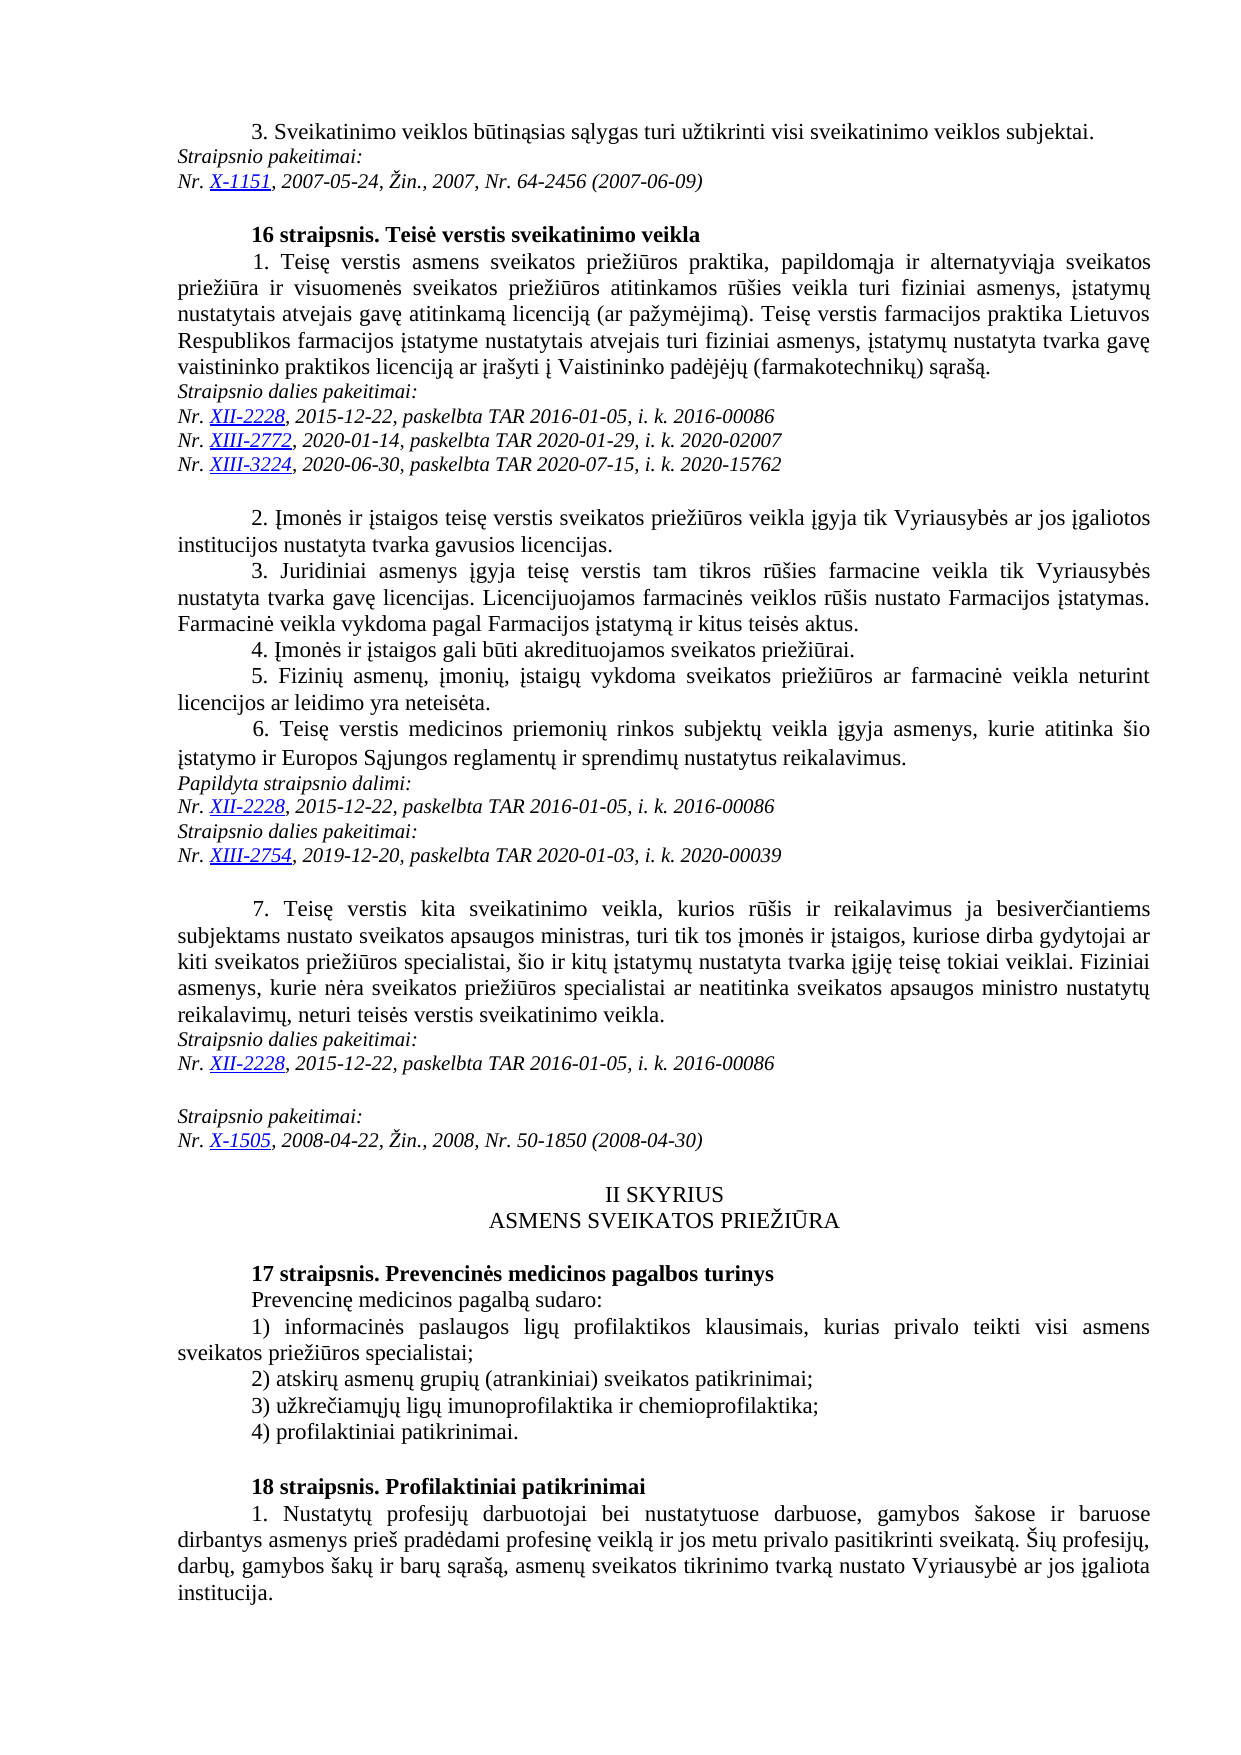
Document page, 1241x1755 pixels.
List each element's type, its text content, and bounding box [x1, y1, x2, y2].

text 18 straipsnis. Profilaktiniai patikrinimai [177, 1473, 1152, 1499]
text 7. Teisę verstis kita sveikatinimo veikla, kurios rūšis ir reikalavimus ja besiverčiantiems subjektams nustato sveikatos apsaugos ministras, turi tik tos įmonės ir įstaigos, kuriose dirba gydytojai ar kiti sveikatos priežiūros specialistai, šio ir kitų įstatymų nustatyta tvarka įgiję teisę tokiai veiklai. Fiziniai asmenys, kurie nėra sveikatos priežiūros specialistai ar neatitinka sveikatos apsaugos ministro nustatytų reikalavimų, neturi teisės verstis sveikatinimo veikla. [177, 895, 1152, 1027]
text Straipsnio dalies pakeitimai: [177, 379, 1152, 403]
text Nr. XIII-2754, 2019-12-20, paskelbta TAR 2020-01-03, i. k. 2020-00039 [177, 843, 1152, 867]
text Prevencinę medicinos pagalbą sudaro: [177, 1286, 1152, 1313]
text Nr. XIII-2772, 2020-01-14, paskelbta TAR 2020-01-29, i. k. 2020-02007 [177, 428, 1152, 452]
text Nr. XIII-3224, 2020-06-30, paskelbta TAR 2020-07-15, i. k. 2020-15762 [177, 452, 1152, 476]
text 2. Įmonės ir įstaigos teisę verstis sveikatos priežiūros veikla įgyja tik Vyriausybės ar jos įgaliotos institucijos nustatyta tvarka gavusios licencijas. [177, 504, 1152, 557]
text 6. Teisę verstis medicinos priemonių rinkos subjektų veikla įgyja asmenys, kurie atitinka šio įstatymo ir Europos Sąjungos reglamentų ir sprendimų nustatytus reikalavimus. [177, 715, 1152, 770]
text 17 straipsnis. Prevencinės medicinos pagalbos turinys [177, 1260, 1152, 1286]
text 3. Juridiniai asmenys įgyja teisę verstis tam tikros rūšies farmacine veikla tik Vyriausybės nustatyta tvarka gavę licencijas. Licencijuojamos farmacinės veiklos rūšis nustato Farmacijos įstatymas. Farmacinė veikla vykdoma pagal Farmacijos įstatymą ir kitus teisės aktus. [177, 557, 1152, 636]
text 1) informacinės paslaugos ligų profilaktikos klausimais, kurias privalo teikti visi asmens sveikatos priežiūros specialistai; [177, 1313, 1152, 1365]
text Papildyta straipsnio dalimi: [177, 770, 1152, 794]
text 3) užkrečiamųjų ligų imunoprofilaktika ir chemioprofilaktika; [177, 1392, 1152, 1418]
text Straipsnio pakeitimai: [177, 1104, 1152, 1128]
text ASMENS SVEIKATOS PRIEŽIŪRA [177, 1207, 1152, 1234]
text 4) profilaktiniai patikrinimai. [177, 1418, 1152, 1444]
text Nr. X-1151, 2007-05-24, Žin., 2007, Nr. 64-2456 (2007-06-09) [177, 168, 1152, 193]
text II SKYRIUS [177, 1181, 1152, 1207]
text Nr. XII-2228, 2015-12-22, paskelbta TAR 2016-01-05, i. k. 2016-00086 [177, 1051, 1152, 1075]
text 5. Fizinių asmenų, įmonių, įstaigų vykdoma sveikatos priežiūros ar farmacinė veikla neturint licencijos ar leidimo yra neteisėta. [177, 663, 1152, 715]
text Nr. XII-2228, 2015-12-22, paskelbta TAR 2016-01-05, i. k. 2016-00086 [177, 403, 1152, 428]
text Straipsnio pakeitimai: [177, 144, 1152, 168]
text Straipsnio dalies pakeitimai: [177, 1027, 1152, 1051]
text 1. Nustatytų profesijų darbuotojai bei nustatytuose darbuose, gamybos šakose ir baruose dirbantys asmenys prieš pradėdami profesinę veiklą ir jos metu privalo pasitikrinti sveikatą. Šių profesijų, darbų, gamybos šakų ir barų sąrašą, asmenų sveikatos tikrinimo tvarką nustato Vyriausybė ar jos įgaliota institucija. [177, 1499, 1152, 1605]
text Straipsnio dalies pakeitimai: [177, 818, 1152, 843]
text Nr. X-1505, 2008-04-22, Žin., 2008, Nr. 50-1850 (2008-04-30) [177, 1128, 1152, 1152]
text 16 straipsnis. Teisė verstis sveikatinimo veikla [177, 221, 1152, 248]
text 3. Sveikatinimo veiklos būtinąsias sąlygas turi užtikrinti visi sveikatinimo veiklos subjektai. [177, 118, 1152, 144]
text Nr. XII-2228, 2015-12-22, paskelbta TAR 2016-01-05, i. k. 2016-00086 [177, 794, 1152, 818]
text 4. Įmonės ir įstaigos gali būti akredituojamos sveikatos priežiūrai. [177, 636, 1152, 663]
text 2) atskirų asmenų grupių (atrankiniai) sveikatos patikrinimai; [177, 1365, 1152, 1392]
text 1. Teisę verstis asmens sveikatos priežiūros praktika, papildomąja ir alternatyviąja sveikatos priežiūra ir visuomenės sveikatos priežiūros atitinkamos rūšies veikla turi fiziniai asmenys, įstatymų nustatytais atvejais gavę atitinkamą licenciją (ar pažymėjimą). Teisę verstis farmacijos praktika Lietuvos Respublikos farmacijos įstatyme nustatytais atvejais turi fiziniai asmenys, įstatymų nustatyta tvarka gavę vaistininko praktikos licenciją ar įrašyti į Vaistininko padėjėjų (farmakotechnikų) sąrašą. [177, 248, 1152, 379]
